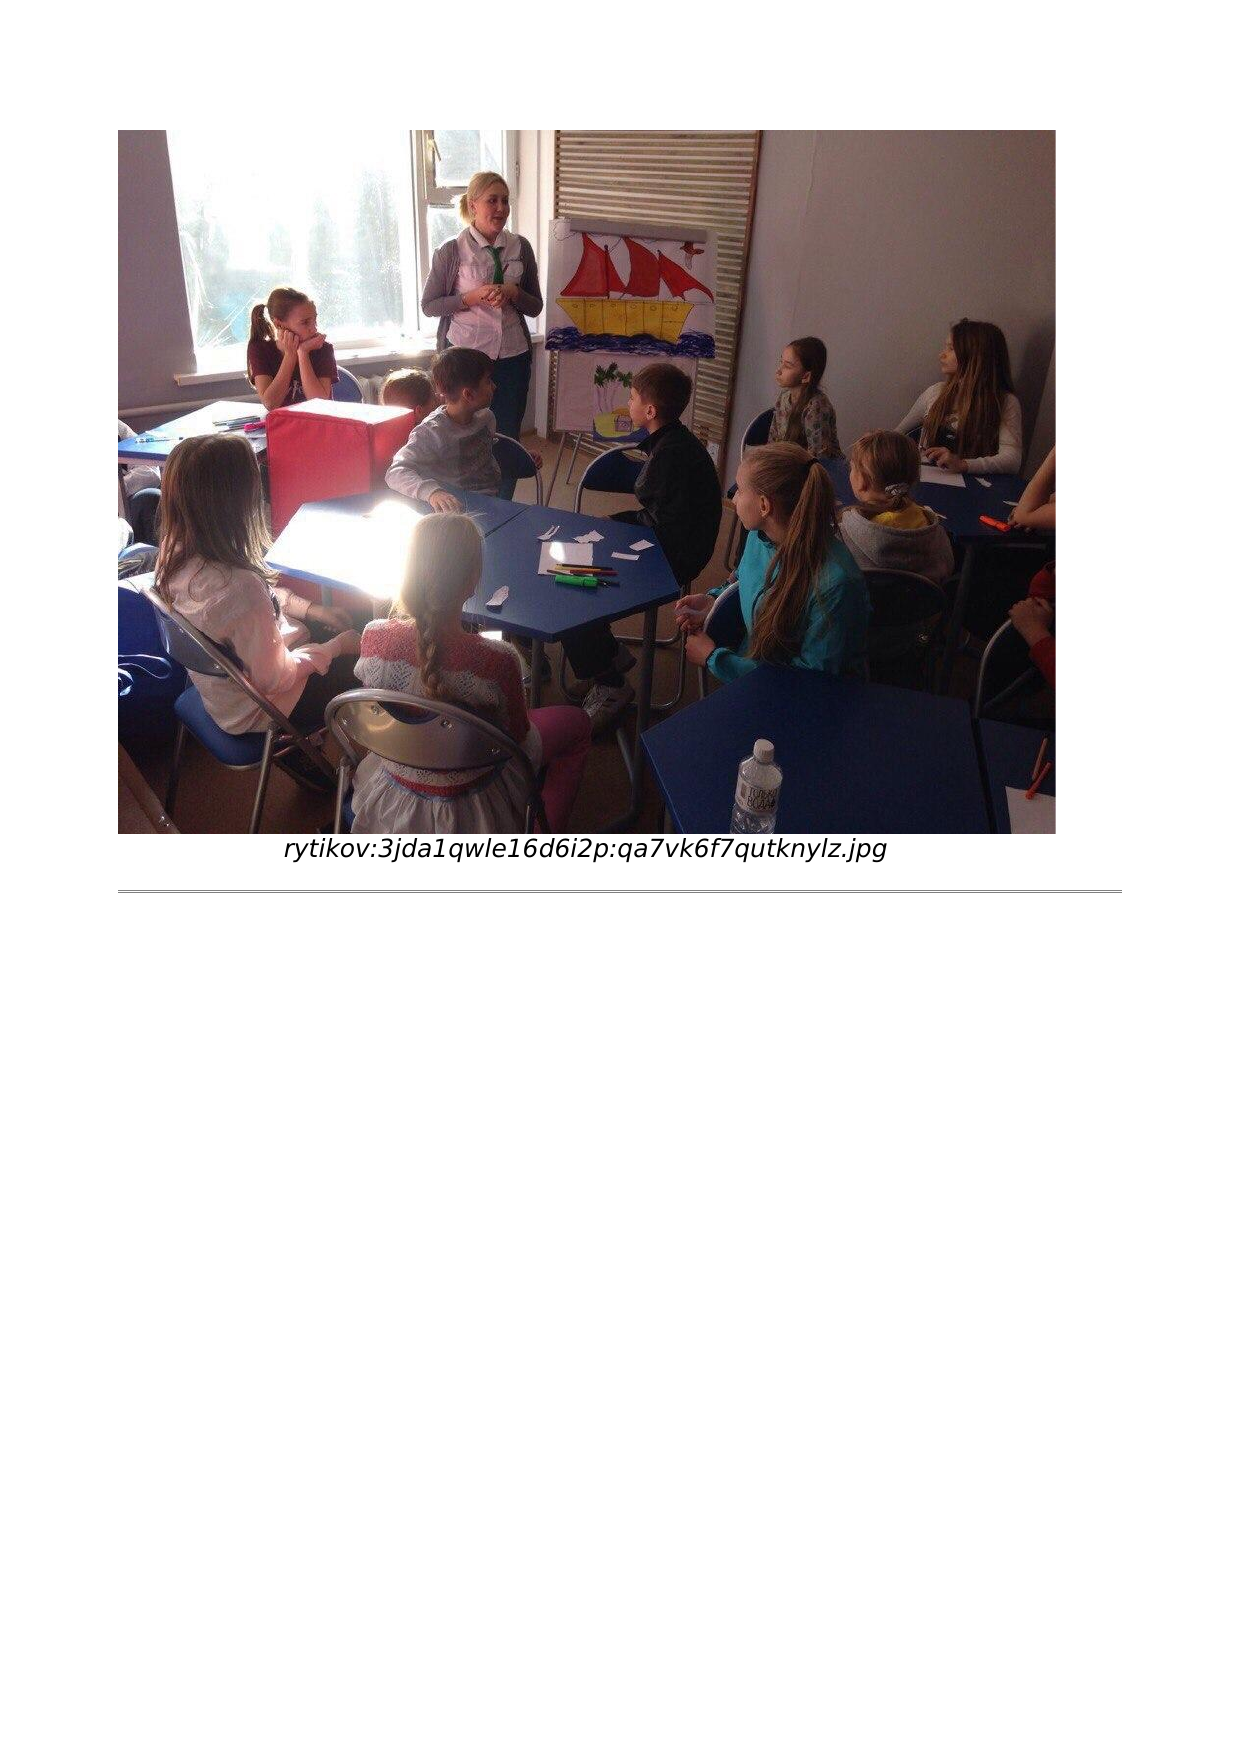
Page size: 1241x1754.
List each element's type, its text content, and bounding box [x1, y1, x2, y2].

picture [118, 130, 1056, 834]
text rytikov:3jda1qwle16d6i2p:qa7vk6f7qutknylz.jpg [118, 834, 1056, 863]
